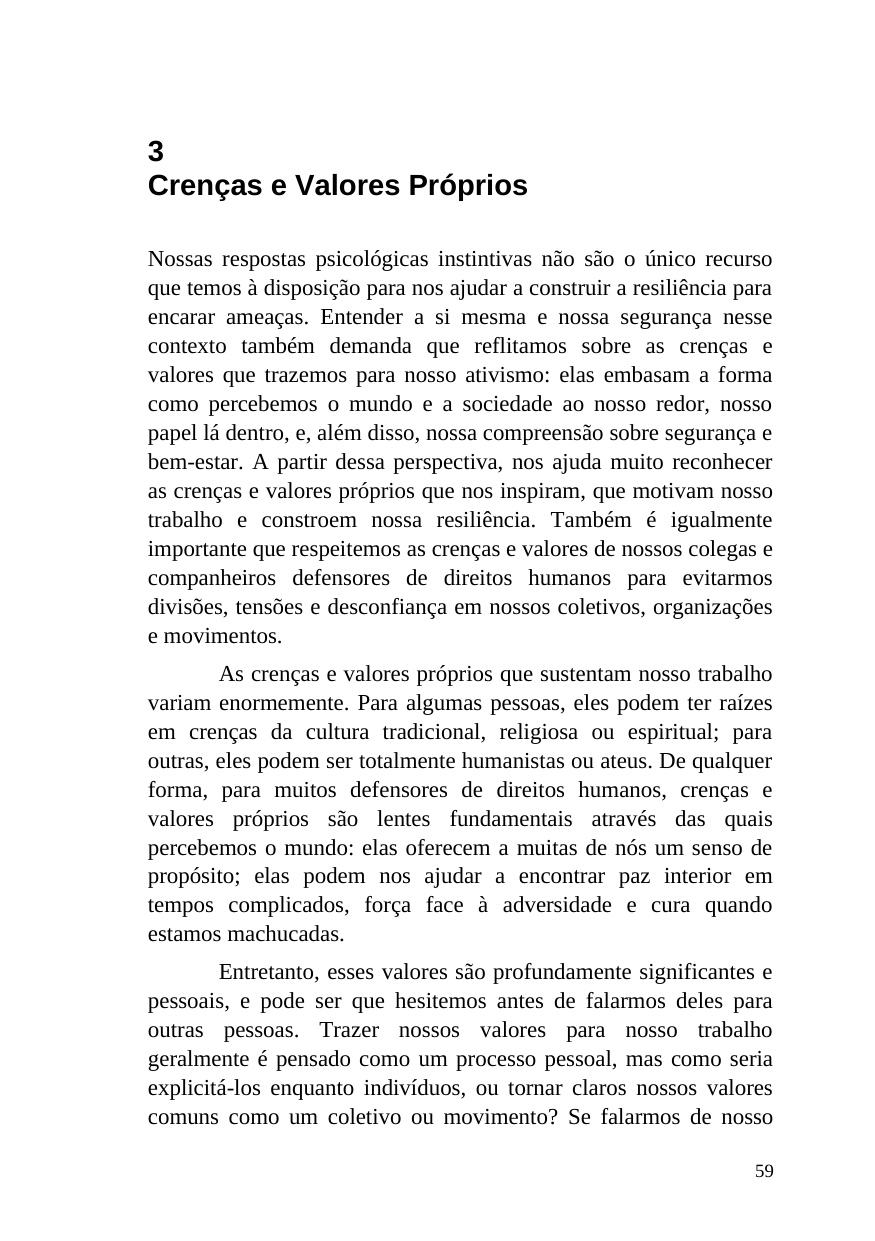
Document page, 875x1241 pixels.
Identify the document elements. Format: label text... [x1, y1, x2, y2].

text As crenças e valores próprios que sustentam nosso trabalho variam enormemente. Para algumas pessoas, eles podem ter raízes em crenças da cultura tradicional, religiosa ou espiritual; para outras, eles podem ser totalmente humanistas ou ateus. De qualquer forma, para muitos defensores de direitos humanos, crenças e valores próprios são lentes fundamentais através das quais percebemos o mundo: elas oferecem a muitas de nós um senso de propósito; elas podem nos ajudar a encontrar paz interior em tempos complicados, força face à adversidade e cura quando estamos machucadas. [148, 660, 774, 947]
text Entretanto, esses valores são profundamente significantes e pessoais, e pode ser que hesitemos antes de falarmos deles para outras pessoas. Trazer nossos valores para nosso trabalho geralmente é pensado como um processo pessoal, mas como seria explicitá-los enquanto indivíduos, ou tornar claros nossos valores comuns como um coletivo ou movimento? Se falarmos de nosso [148, 958, 774, 1129]
text Nossas respostas psicológicas instintivas não são o único recurso que temos à disposição para nos ajudar a construir a resiliência para encarar ameaças. Entender a si mesma e nossa segurança nesse contexto também demanda que reflitamos sobre as crenças e valores que trazemos para nosso ativismo: elas embasam a forma como percebemos o mundo e a sociedade ao nosso redor, nosso papel lá dentro, e, além disso, nossa compreensão sobre segurança e bem-estar. A partir dessa perspectiva, nos ajuda muito reconhecer as crenças e valores próprios que nos inspiram, que motivam nosso trabalho e constroem nossa resiliência. Também é igualmente importante que respeitemos as crenças e valores de nossos colegas e companheiros defensores de direitos humanos para evitarmos divisões, tensões e desconfiança em nossos coletivos, organizações e movimentos. [148, 246, 774, 648]
subtitle 3 Crenças e Valores Próprios [148, 134, 774, 201]
